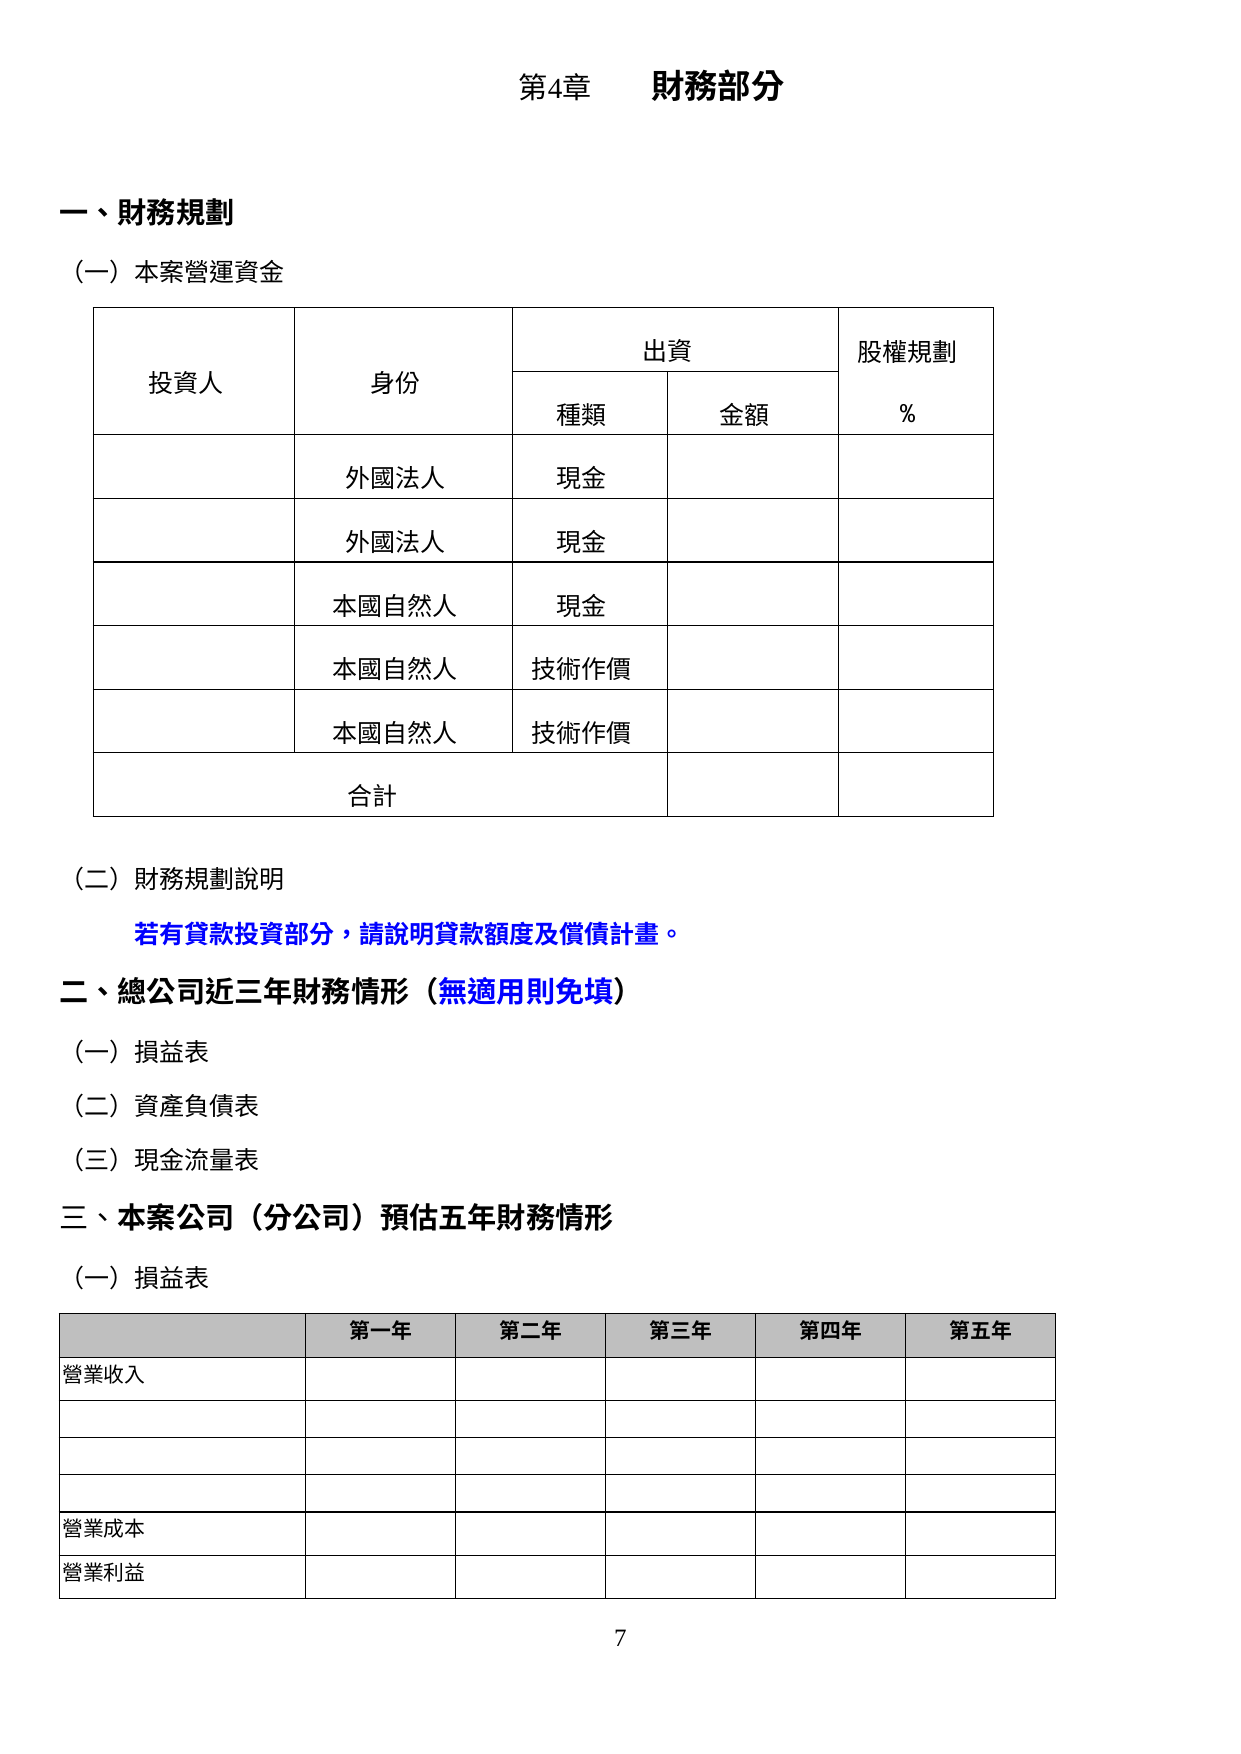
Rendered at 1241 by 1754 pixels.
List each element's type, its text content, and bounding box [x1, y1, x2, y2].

list 財務部分 [121, 60, 1181, 108]
table_cell [456, 1401, 605, 1437]
table_cell 本國自然人 [295, 690, 512, 752]
table_cell [756, 1475, 905, 1511]
text （一）損益表 [59, 1032, 1181, 1068]
table_cell [306, 1358, 455, 1400]
table_cell [60, 1401, 305, 1437]
table_header 出資 [513, 308, 838, 371]
table_cell [606, 1556, 755, 1598]
table_cell 本國自然人 [295, 626, 512, 688]
table_header 第三年 [606, 1314, 755, 1357]
table_header 第二年 [456, 1314, 605, 1357]
table_cell [906, 1358, 1055, 1400]
text 若有貸款投資部分，請說明貸款額度及償債計畫。 [59, 914, 1181, 950]
table_cell 營業利益 [60, 1556, 305, 1598]
table_cell [606, 1438, 755, 1474]
table_cell [94, 563, 294, 625]
text （一）本案營運資金 [59, 253, 1181, 289]
table_cell [456, 1438, 605, 1474]
table_header 投資人 [94, 308, 294, 434]
table_cell [306, 1475, 455, 1511]
table_cell [306, 1401, 455, 1437]
table_header [60, 1314, 305, 1357]
table_cell 現金 [513, 499, 667, 561]
table_cell [839, 435, 993, 498]
table_cell [606, 1358, 755, 1400]
table_cell [60, 1438, 305, 1474]
table_cell [456, 1513, 605, 1555]
table_cell [60, 1475, 305, 1511]
table_cell [668, 690, 838, 752]
text （二）財務規劃說明 [59, 860, 1181, 896]
table_cell 金額 [668, 372, 838, 434]
table_header 第一年 [306, 1314, 455, 1357]
table_cell [306, 1438, 455, 1474]
table_cell [839, 626, 993, 688]
table_header 第四年 [756, 1314, 905, 1357]
table_cell [456, 1475, 605, 1511]
table_cell [906, 1438, 1055, 1474]
table_header 第五年 [906, 1314, 1055, 1357]
table_cell [756, 1358, 905, 1400]
text 二、總公司近三年財務情形（無適用則免填） [59, 968, 1181, 1011]
table_cell [839, 563, 993, 625]
table_cell [756, 1438, 905, 1474]
table_cell 現金 [513, 563, 667, 625]
table_cell [306, 1513, 455, 1555]
table_cell 種類 [513, 372, 667, 434]
table_cell [606, 1401, 755, 1437]
table_cell [668, 626, 838, 688]
table_cell [668, 435, 838, 498]
table_header 股權規劃 % [839, 308, 993, 434]
table_cell 現金 [513, 435, 667, 498]
table_cell [668, 499, 838, 561]
table_cell [606, 1475, 755, 1511]
table_cell [756, 1513, 905, 1555]
table_cell 本國自然人 [295, 563, 512, 625]
text （三）現金流量表 [59, 1141, 1181, 1177]
table_header 身份 [295, 308, 512, 434]
table_cell [94, 626, 294, 688]
table_cell [306, 1556, 455, 1598]
table_cell [906, 1513, 1055, 1555]
text 一、財務規劃 [59, 189, 1181, 232]
table_cell 營業收入 [60, 1358, 305, 1400]
text 三、本案公司（分公司）預估五年財務情形 [59, 1195, 1181, 1237]
table_cell 合計 [94, 753, 667, 816]
table_cell [456, 1358, 605, 1400]
table_cell [456, 1556, 605, 1598]
table_cell 外國法人 [295, 435, 512, 498]
table_cell [606, 1513, 755, 1555]
table_cell [906, 1401, 1055, 1437]
table_cell [839, 690, 993, 752]
text （一）損益表 [59, 1258, 1181, 1295]
table_cell [756, 1556, 905, 1598]
table_cell [668, 563, 838, 625]
table_cell [756, 1401, 905, 1437]
table_cell 營業成本 [60, 1513, 305, 1555]
table_cell [668, 753, 838, 816]
text （二）資產負債表 [59, 1086, 1181, 1123]
table_cell [839, 753, 993, 816]
table_cell 技術作價 [513, 690, 667, 752]
table_cell 外國法人 [295, 499, 512, 561]
table_cell [839, 499, 993, 561]
table_cell [906, 1556, 1055, 1598]
table_cell 技術作價 [513, 626, 667, 688]
table_cell [94, 690, 294, 752]
table_cell [94, 499, 294, 561]
table_cell [906, 1475, 1055, 1511]
table_cell [94, 435, 294, 498]
